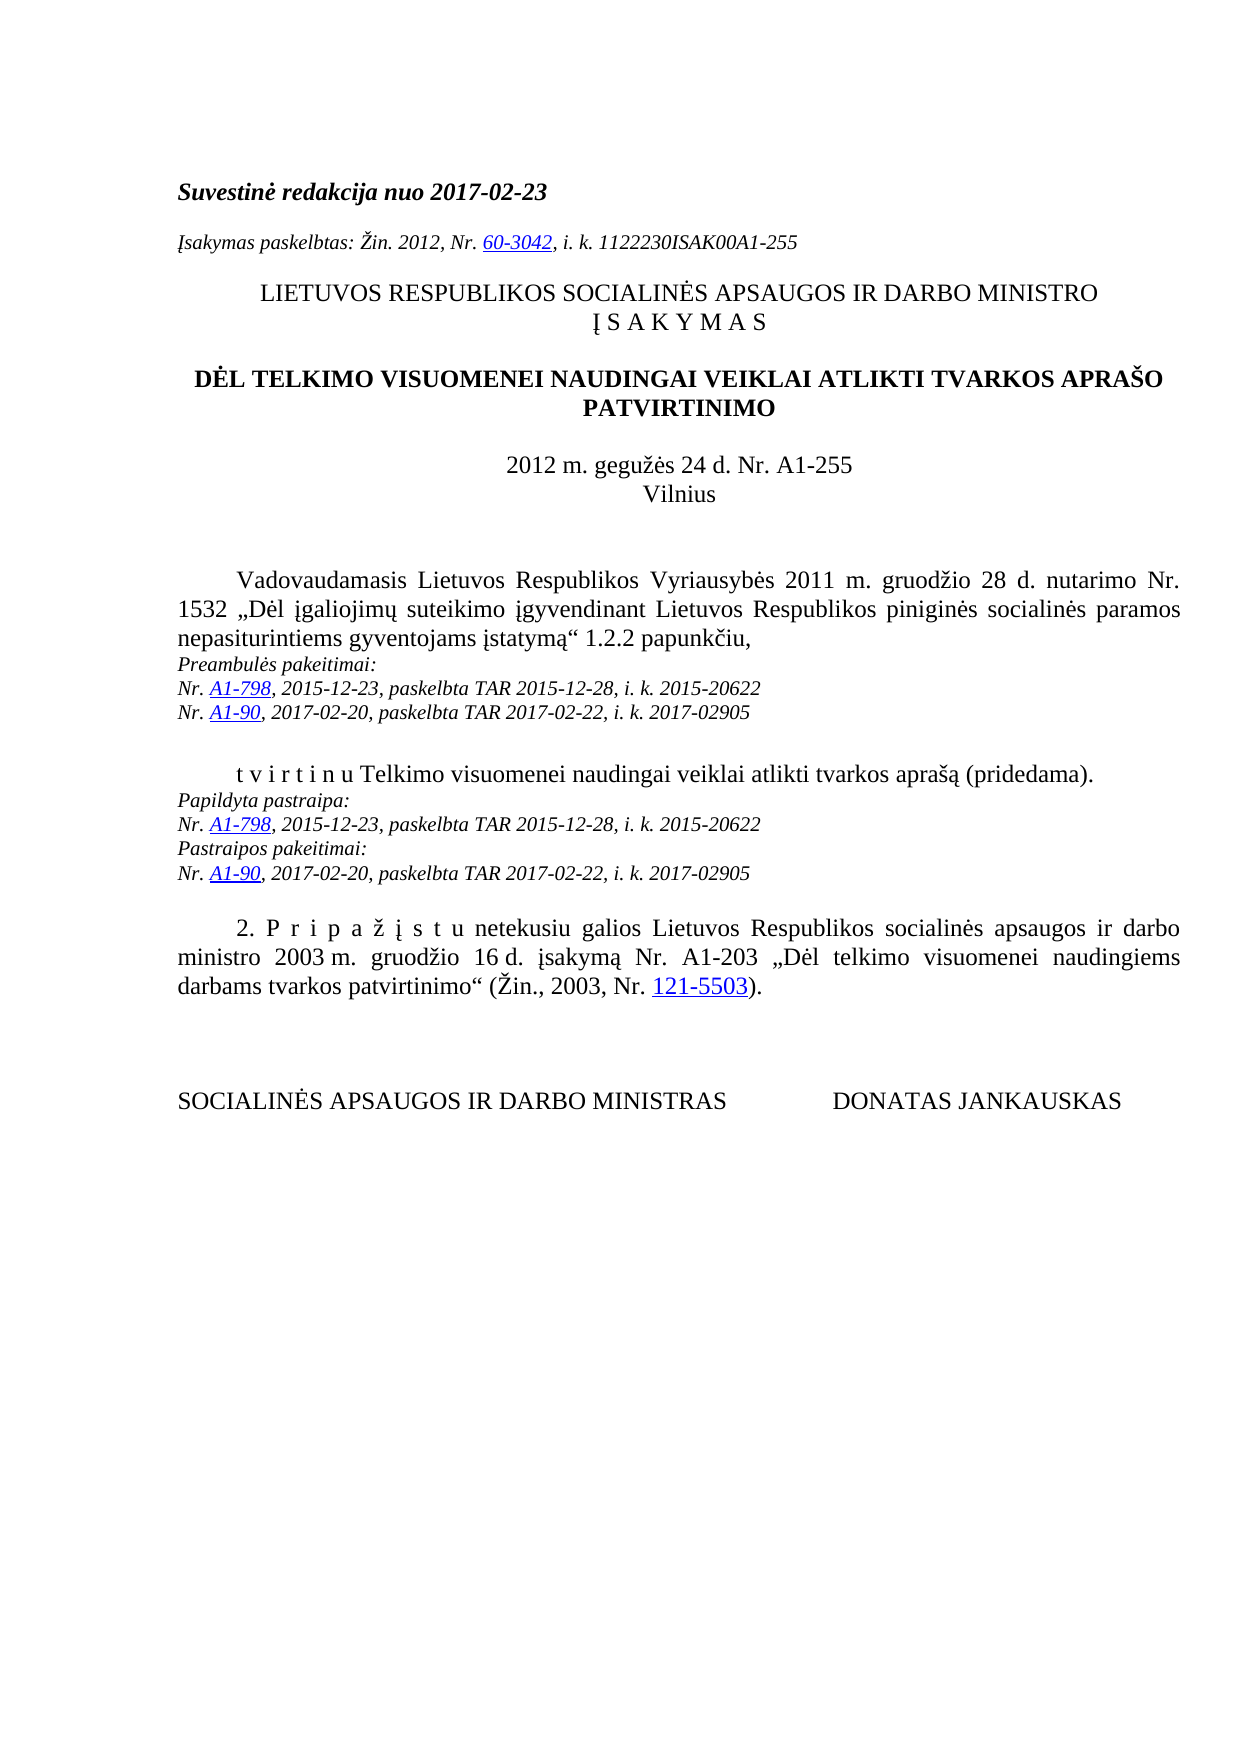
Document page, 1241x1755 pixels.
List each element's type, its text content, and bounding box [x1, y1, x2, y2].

text Nr. A1-798, 2015-12-23, paskelbta TAR 2015-12-28, i. k. 2015-20622 [177, 812, 1181, 836]
text Įsakymas paskelbtas: Žin. 2012, Nr. 60-3042, i. k. 1122230ISAK00A1-255 [177, 230, 1181, 254]
text Nr. A1-798, 2015-12-23, paskelbta TAR 2015-12-28, i. k. 2015-20622 [177, 676, 1181, 700]
text Vadovaudamasis Lietuvos Respublikos Vyriausybės 2011 m. gruodžio 28 d. nutarimo Nr. 1532 „Dėl įgaliojimų suteikimo įgyvendinant Lietuvos Respublikos piniginės socialinės paramos nepasiturintiems gyventojams įstatymą“ 1.2.2 papunkčiu, [177, 566, 1181, 652]
text 2. P r i p a ž į s t u netekusiu galios Lietuvos Respublikos socialinės apsaugos ir darbo ministro 2003 m. gruodžio 16 d. įsakymą Nr. A1-203 „Dėl telkimo visuomenei naudingiems darbams tvarkos patvirtinimo“ (Žin., 2003, Nr. 121-5503). [177, 913, 1181, 999]
text Vilnius [177, 479, 1181, 508]
text Nr. A1-90, 2017-02-20, paskelbta TAR 2017-02-22, i. k. 2017-02905 [177, 860, 1181, 884]
text Papildyta pastraipa: [177, 788, 1181, 812]
text 2012 m. gegužės 24 d. Nr. A1-255 [177, 451, 1181, 479]
text DĖL telkimo visuomenei naudingai veiklai atlikti tvarkos aprašo patvirtinimo [177, 364, 1181, 422]
text LIETUVOS RESPUBLIKOS SOCIALINĖS APSAUGOS IR DARBO MINISTRO [177, 278, 1181, 307]
text Preambulės pakeitimai: [177, 652, 1181, 676]
text Į S A K Y M A S [177, 307, 1181, 336]
text t v i r t i n u Telkimo visuomenei naudingai veiklai atlikti tvarkos aprašą (pridedama). [177, 753, 1181, 788]
text Nr. A1-90, 2017-02-20, paskelbta TAR 2017-02-22, i. k. 2017-02905 [177, 700, 1181, 724]
text Socialinės apsaugos ir darbo ministras Donatas Jankauskas [177, 1086, 1181, 1114]
text Pastraipos pakeitimai: [177, 836, 1181, 860]
text Suvestinė redakcija nuo 2017-02-23 [177, 177, 1181, 206]
